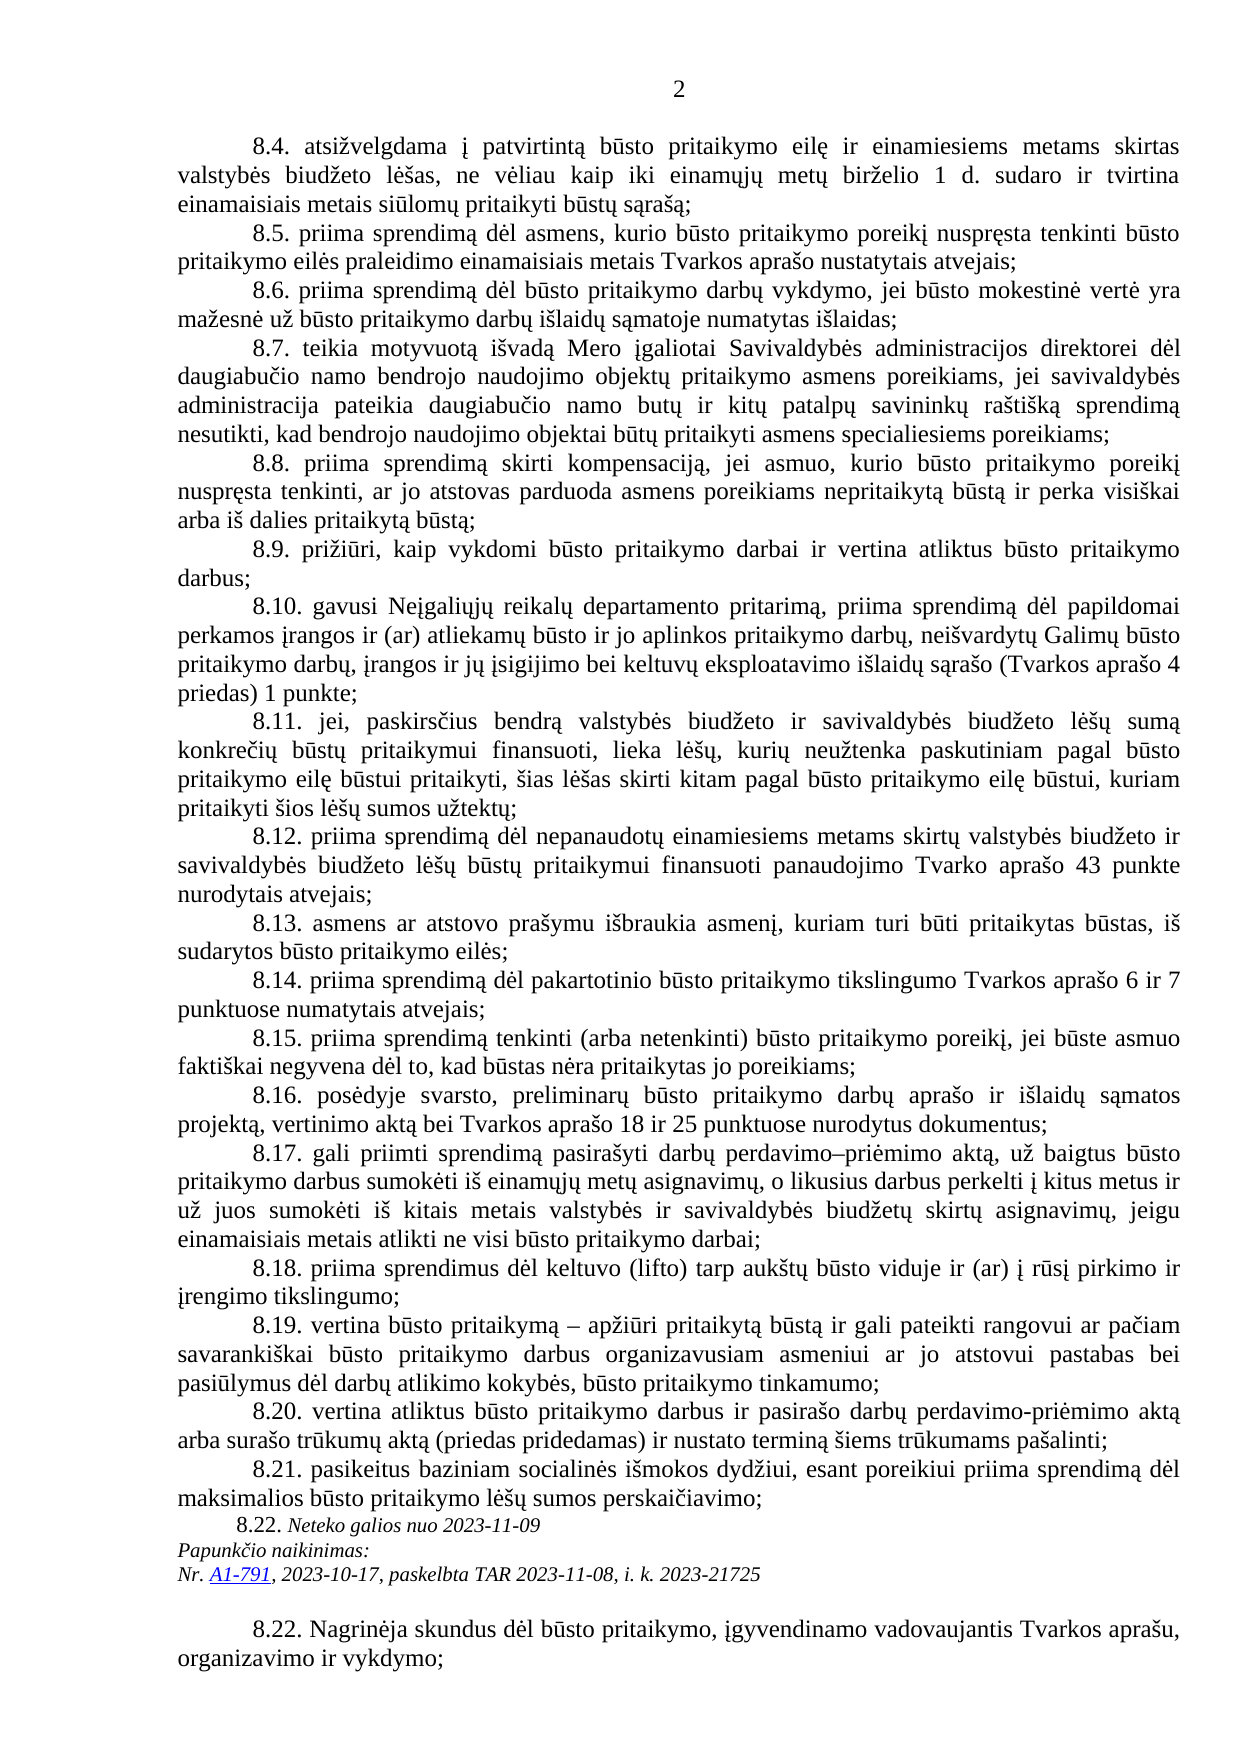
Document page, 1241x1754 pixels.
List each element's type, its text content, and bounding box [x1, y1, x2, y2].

text 8.20. vertina atliktus būsto pritaikymo darbus ir pasirašo darbų perdavimo-priėmimo aktą arba surašo trūkumų aktą (priedas pridedamas) ir nustato terminą šiems trūkumams pašalinti; [177, 1396, 1181, 1454]
text 8.5. priima sprendimą dėl asmens, kurio būsto pritaikymo poreikį nuspręsta tenkinti būsto pritaikymo eilės praleidimo einamaisiais metais Tvarkos aprašo nustatytais atvejais; [177, 218, 1181, 275]
text 8.9. prižiūri, kaip vykdomi būsto pritaikymo darbai ir vertina atliktus būsto pritaikymo darbus; [177, 534, 1181, 591]
text 8.16. posėdyje svarsto, preliminarų būsto pritaikymo darbų aprašo ir išlaidų sąmatos projektą, vertinimo aktą bei Tvarkos aprašo 18 ir 25 punktuose nurodytus dokumentus; [177, 1080, 1181, 1138]
text 8.4. atsižvelgdama į patvirtintą būsto pritaikymo eilę ir einamiesiems metams skirtas valstybės biudžeto lėšas, ne vėliau kaip iki einamųjų metų birželio 1 d. sudaro ir tvirtina einamaisiais metais siūlomų pritaikyti būstų sąrašą; [177, 131, 1181, 218]
text 8.10. gavusi Neįgaliųjų reikalų departamento pritarimą, priima sprendimą dėl papildomai perkamos įrangos ir (ar) atliekamų būsto ir jo aplinkos pritaikymo darbų, neišvardytų Galimų būsto pritaikymo darbų, įrangos ir jų įsigijimo bei keltuvų eksploatavimo išlaidų sąrašo (Tvarkos aprašo 4 priedas) 1 punkte; [177, 591, 1181, 706]
text 8.22. Nagrinėja skundus dėl būsto pritaikymo, įgyvendinamo vadovaujantis Tvarkos aprašu, organizavimo ir vykdymo; [177, 1614, 1181, 1672]
text 8.6. priima sprendimą dėl būsto pritaikymo darbų vykdymo, jei būsto mokestinė vertė yra mažesnė už būsto pritaikymo darbų išlaidų sąmatoje numatytas išlaidas; [177, 275, 1181, 333]
text Papunkčio naikinimas: [177, 1538, 1181, 1562]
text 8.11. jei, paskirsčius bendrą valstybės biudžeto ir savivaldybės biudžeto lėšų sumą konkrečių būstų pritaikymui finansuoti, lieka lėšų, kurių neužtenka paskutiniam pagal būsto pritaikymo eilę būstui pritaikyti, šias lėšas skirti kitam pagal būsto pritaikymo eilę būstui, kuriam pritaikyti šios lėšų sumos užtektų; [177, 706, 1181, 821]
text 8.15. priima sprendimą tenkinti (arba netenkinti) būsto pritaikymo poreikį, jei būste asmuo faktiškai negyvena dėl to, kad būstas nėra pritaikytas jo poreikiams; [177, 1023, 1181, 1080]
text 8.19. vertina būsto pritaikymą – apžiūri pritaikytą būstą ir gali pateikti rangovui ar pačiam savarankiškai būsto pritaikymo darbus organizavusiam asmeniui ar jo atstovui pastabas bei pasiūlymus dėl darbų atlikimo kokybės, būsto pritaikymo tinkamumo; [177, 1310, 1181, 1396]
text 8.8. priima sprendimą skirti kompensaciją, jei asmuo, kurio būsto pritaikymo poreikį nuspręsta tenkinti, ar jo atstovas parduoda asmens poreikiams nepritaikytą būstą ir perka visiškai arba iš dalies pritaikytą būstą; [177, 448, 1181, 534]
text 8.7. teikia motyvuotą išvadą Mero įgaliotai Savivaldybės administracijos direktorei dėl daugiabučio namo bendrojo naudojimo objektų pritaikymo asmens poreikiams, jei savivaldybės administracija pateikia daugiabučio namo butų ir kitų patalpų savininkų raštišką sprendimą nesutikti, kad bendrojo naudojimo objektai būtų pritaikyti asmens specialiesiems poreikiams; [177, 333, 1181, 448]
text 8.17. gali priimti sprendimą pasirašyti darbų perdavimo–priėmimo aktą, už baigtus būsto pritaikymo darbus sumokėti iš einamųjų metų asignavimų, o likusius darbus perkelti į kitus metus ir už juos sumokėti iš kitais metais valstybės ir savivaldybės biudžetų skirtų asignavimų, jeigu einamaisiais metais atlikti ne visi būsto pritaikymo darbai; [177, 1138, 1181, 1253]
text 8.22. Neteko galios nuo 2023-11-09 [177, 1511, 1181, 1538]
text Nr. A1-791, 2023-10-17, paskelbta TAR 2023-11-08, i. k. 2023-21725 [177, 1562, 1181, 1586]
text 8.18. priima sprendimus dėl keltuvo (lifto) tarp aukštų būsto viduje ir (ar) į rūsį pirkimo ir įrengimo tikslingumo; [177, 1253, 1181, 1310]
text 8.21. pasikeitus baziniam socialinės išmokos dydžiui, esant poreikiui priima sprendimą dėl maksimalios būsto pritaikymo lėšų sumos perskaičiavimo; [177, 1454, 1181, 1511]
text 8.14. priima sprendimą dėl pakartotinio būsto pritaikymo tikslingumo Tvarkos aprašo 6 ir 7 punktuose numatytais atvejais; [177, 965, 1181, 1023]
text 8.12. priima sprendimą dėl nepanaudotų einamiesiems metams skirtų valstybės biudžeto ir savivaldybės biudžeto lėšų būstų pritaikymui finansuoti panaudojimo Tvarko aprašo 43 punkte nurodytais atvejais; [177, 821, 1181, 908]
text 8.13. asmens ar atstovo prašymu išbraukia asmenį, kuriam turi būti pritaikytas būstas, iš sudarytos būsto pritaikymo eilės; [177, 908, 1181, 965]
